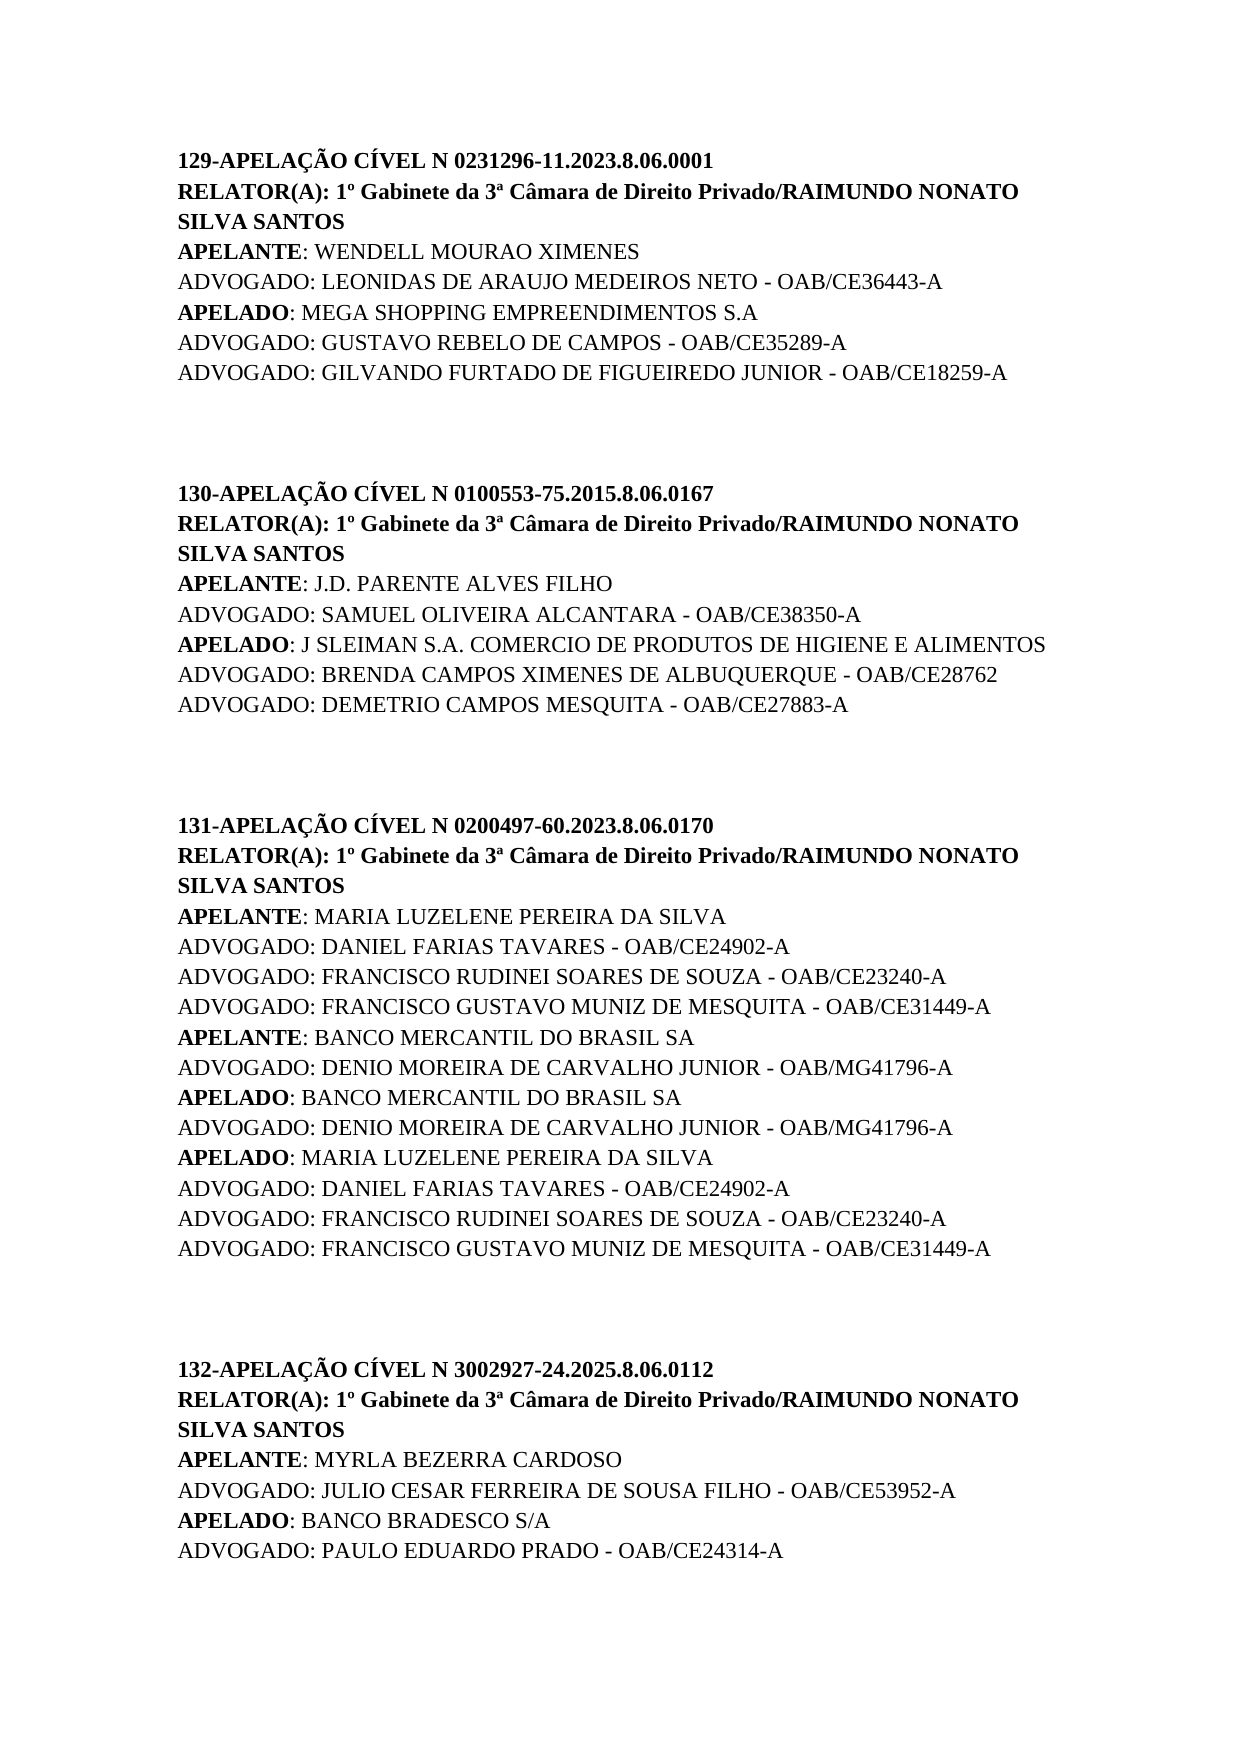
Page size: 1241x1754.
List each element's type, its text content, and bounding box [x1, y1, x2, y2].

text 129-APELAÇÃO CÍVEL N 0231296-11.2023.8.06.0001 RELATOR(A): 1º Gabinete da 3ª Câmara de Direito Privado/RAIMUNDO NONATO SILVA SANTOS APELANTE: WENDELL MOURAO XIMENES ADVOGADO: LEONIDAS DE ARAUJO MEDEIROS NETO - OAB/CE36443-A APELADO: MEGA SHOPPING EMPREENDIMENTOS S.A ADVOGADO: GUSTAVO REBELO DE CAMPOS - OAB/CE35289-A ADVOGADO: GILVANDO FURTADO DE FIGUEIREDO JUNIOR - OAB/CE18259-A 130-APELAÇÃO CÍVEL N 0100553-75.2015.8.06.0167 RELATOR(A): 1º Gabinete da 3ª Câmara de Direito Privado/RAIMUNDO NONATO SILVA SANTOS APELANTE: J.D. PARENTE ALVES FILHO ADVOGADO: SAMUEL OLIVEIRA ALCANTARA - OAB/CE38350-A APELADO: J SLEIMAN S.A. COMERCIO DE PRODUTOS DE HIGIENE E ALIMENTOS ADVOGADO: BRENDA CAMPOS XIMENES DE ALBUQUERQUE - OAB/CE28762 ADVOGADO: DEMETRIO CAMPOS MESQUITA - OAB/CE27883-A 131-APELAÇÃO CÍVEL N 0200497-60.2023.8.06.0170 RELATOR(A): 1º Gabinete da 3ª Câmara de Direito Privado/RAIMUNDO NONATO SILVA SANTOS APELANTE: MARIA LUZELENE PEREIRA DA SILVA ADVOGADO: DANIEL FARIAS TAVARES - OAB/CE24902-A ADVOGADO: FRANCISCO RUDINEI SOARES DE SOUZA - OAB/CE23240-A ADVOGADO: FRANCISCO GUSTAVO MUNIZ DE MESQUITA - OAB/CE31449-A APELANTE: BANCO MERCANTIL DO BRASIL SA ADVOGADO: DENIO MOREIRA DE CARVALHO JUNIOR - OAB/MG41796-A APELADO: BANCO MERCANTIL DO BRASIL SA ADVOGADO: DENIO MOREIRA DE CARVALHO JUNIOR - OAB/MG41796-A APELADO: MARIA LUZELENE PEREIRA DA SILVA ADVOGADO: DANIEL FARIAS TAVARES - OAB/CE24902-A ADVOGADO: FRANCISCO RUDINEI SOARES DE SOUZA - OAB/CE23240-A ADVOGADO: FRANCISCO GUSTAVO MUNIZ DE MESQUITA - OAB/CE31449-A 132-APELAÇÃO CÍVEL N 3002927-24.2025.8.06.0112 RELATOR(A): 1º Gabinete da 3ª Câmara de Direito Privado/RAIMUNDO NONATO SILVA SANTOS APELANTE: MYRLA BEZERRA CARDOSO ADVOGADO: JULIO CESAR FERREIRA DE SOUSA FILHO - OAB/CE53952-A APELADO: BANCO BRADESCO S/A ADVOGADO: PAULO EDUARDO PRADO - OAB/CE24314-A [177, 148, 1063, 1594]
